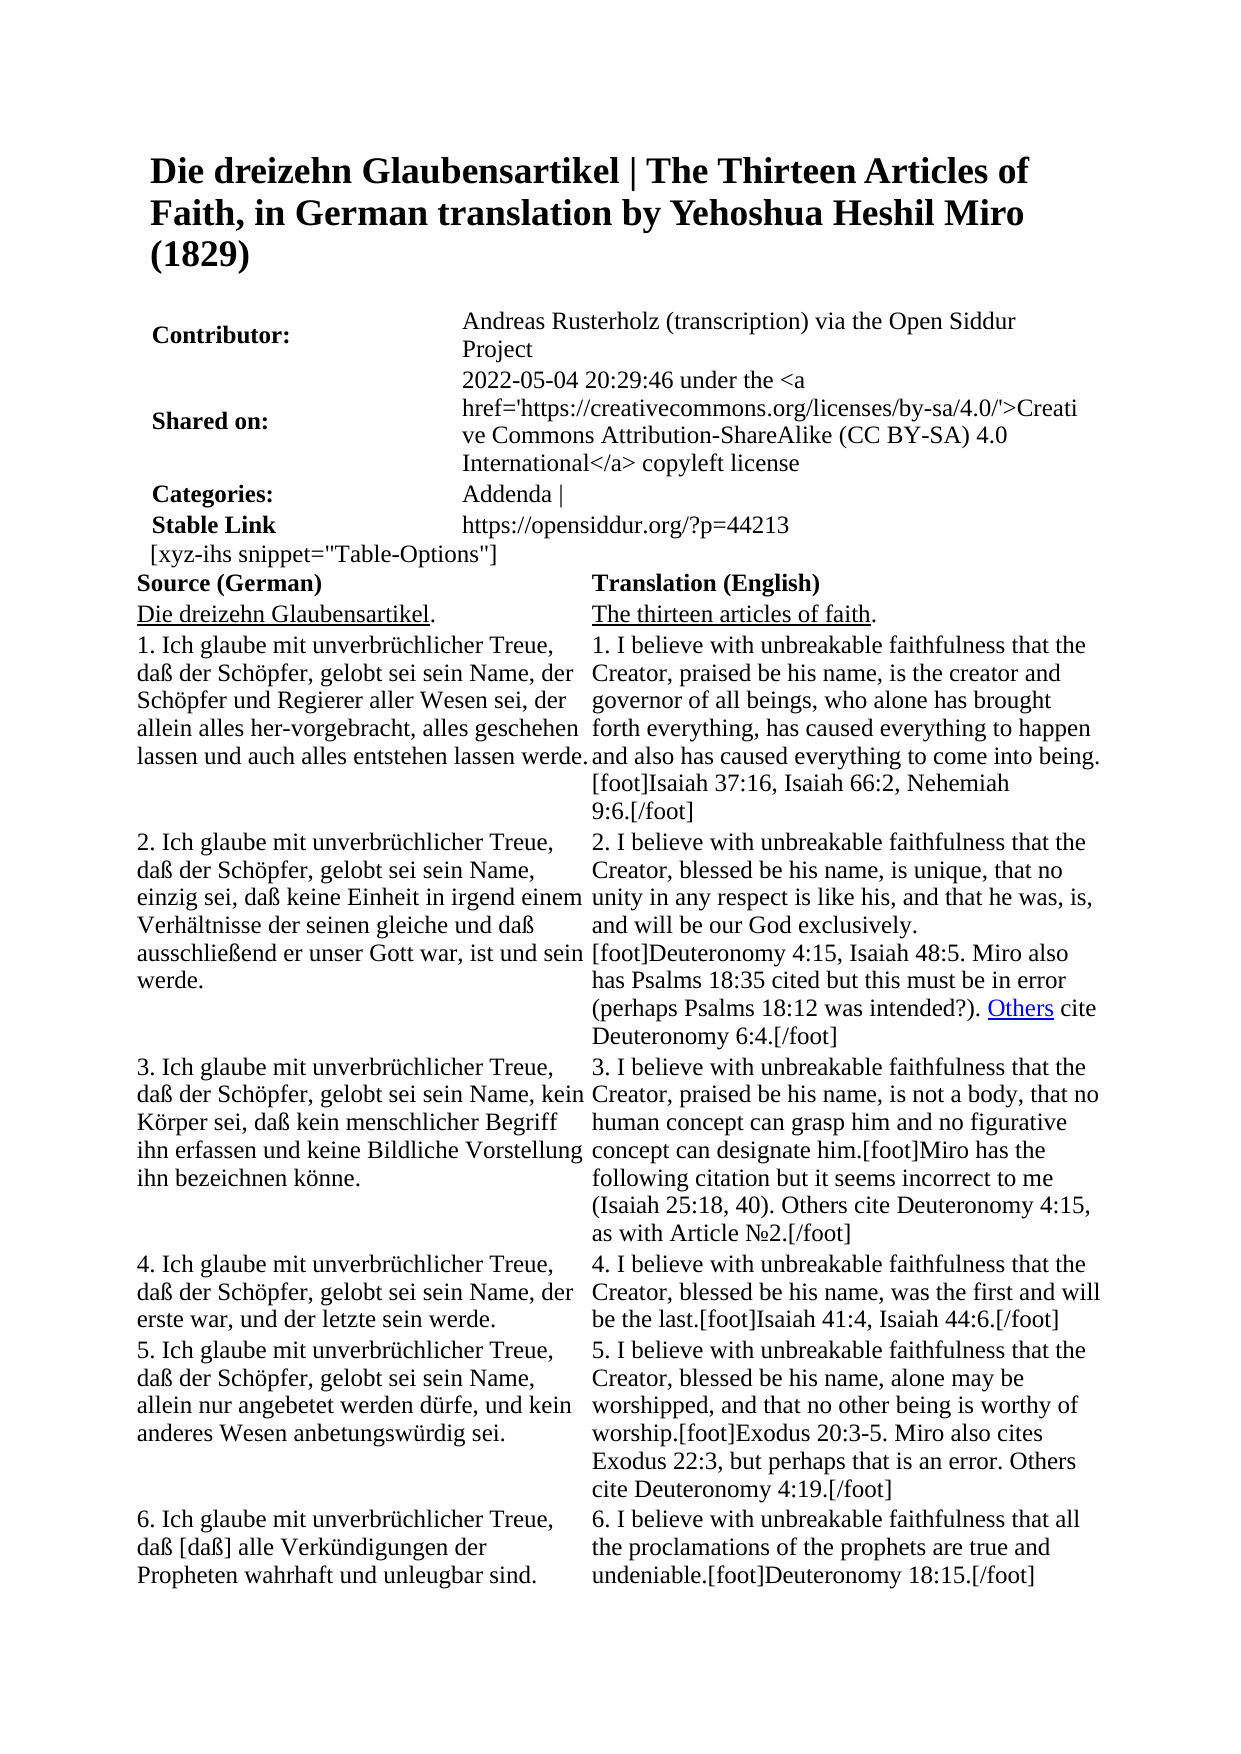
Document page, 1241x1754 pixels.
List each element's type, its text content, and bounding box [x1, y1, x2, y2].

table_cell Addenda | [460, 478, 1090, 509]
table_cell 2. Ich glaube mit unverbrüchlicher Treue, daß der Schöpfer, gelobt sei sein Name, einzig sei, daß keine Einheit in irgend einem Verhältnisse der seinen gleiche und daß ausschließend er unser Gott war, ist und sein werde. [135, 826, 590, 1051]
table_cell 2. I believe with unbreakable faithfulness that the Creator, blessed be his name, is unique, that no unity in any respect is like his, and that he was, is, and will be our God exclusively.[foot]Deuteronomy 4:15, Isaiah 48:5. Miro also has Psalms 18:35 cited but this must be in error (perhaps Psalms 18:12 was intended?). Others cite Deuteronomy 6:4.[/foot] [590, 826, 1105, 1051]
table_cell https://opensiddur.org/?p=44213 [460, 509, 1090, 540]
table_cell 1. Ich glaube mit unverbrüchlicher Treue, daß der Schöpfer, gelobt sei sein Name, der Schöpfer und Regierer aller Wesen sei, der allein alles her-vorgebracht, alles geschehen lassen und auch alles entstehen lassen werde. [135, 629, 590, 826]
table_cell Die dreizehn Glaubensartikel. [135, 599, 590, 629]
table_header Source (German) [135, 568, 590, 598]
table_cell 5. Ich glaube mit unverbrüchlicher Treue, daß der Schöpfer, gelobt sei sein Name, allein nur angebetet werden dürfe, und kein anderes Wesen anbetungswürdig sei. [135, 1335, 590, 1504]
table_cell 4. Ich glaube mit unverbrüchlicher Treue, daß der Schöpfer, gelobt sei sein Name, der erste war, und der letzte sein werde. [135, 1248, 590, 1334]
table_header Andreas Rusterholz (transcription) via the Open Siddur Project [460, 306, 1090, 364]
table_cell 3. Ich glaube mit unverbrüchlicher Treue, daß der Schöpfer, gelobt sei sein Name, kein Körper sei, daß kein menschlicher Begriff ihn erfassen und keine Bildliche Vorstellung ihn bezeichnen könne. [135, 1051, 590, 1248]
table_cell 3. I believe with unbreakable faithfulness that the Creator, praised be his name, is not a body, that no human concept can grasp him and no figurative concept can designate him.[foot]Miro has the following citation but it seems incorrect to me (Isaiah 25:18, 40). Others cite Deuteronomy 4:15, as with Article №2.[/foot] [590, 1051, 1105, 1248]
text [xyz-ihs snippet="Table-Options"] [150, 540, 1090, 568]
table_cell 1. I believe with unbreakable faithfulness that the Creator, praised be his name, is the creator and governor of all beings, who alone has brought forth everything, has caused everything to happen and also has caused everything to come into being.[foot]Isaiah 37:16, Isaiah 66:2, Nehemiah 9:6.[/foot] [590, 629, 1105, 826]
table_header Translation (English) [590, 568, 1105, 598]
table_header Contributor: [150, 306, 460, 364]
table_cell 6. I believe with unbreakable faithfulness that all the proclamations of the prophets are true and undeniable.[foot]Deuteronomy 18:15.[/foot] [590, 1504, 1105, 1590]
table_cell 6. Ich glaube mit unverbrüchlicher Treue, daß [daß] alle Verkündigungen der Propheten wahrhaft und unleugbar sind. [135, 1504, 590, 1590]
table_cell Categories: [150, 478, 460, 509]
table_cell The thirteen articles of faith. [590, 599, 1105, 629]
table_cell Stable Link [150, 509, 460, 540]
table_cell 5. I believe with unbreakable faithfulness that the Creator, blessed be his name, alone may be worshipped, and that no other being is worthy of worship.[foot]Exodus 20:3-5. Miro also cites Exodus 22:3, but perhaps that is an error. Others cite Deuteronomy 4:19.[/foot] [590, 1335, 1105, 1504]
subtitle Die dreizehn Glaubensartikel | The Thirteen Articles of Faith, in German translation by Yehoshua Heshil Miro (1829) [150, 150, 1090, 275]
table_cell Shared on: [150, 364, 460, 478]
table_cell 4. I believe with unbreakable faithfulness that the Creator, blessed be his name, was the first and will be the last.[foot]Isaiah 41:4, Isaiah 44:6.[/foot] [590, 1248, 1105, 1334]
table_cell 2022-05-04 20:29:46 under the <a href='https://creativecommons.org/licenses/by-sa/4.0/'>Creative Commons Attribution-ShareAlike (CC BY-SA) 4.0 International</a> copyleft license [460, 364, 1090, 478]
